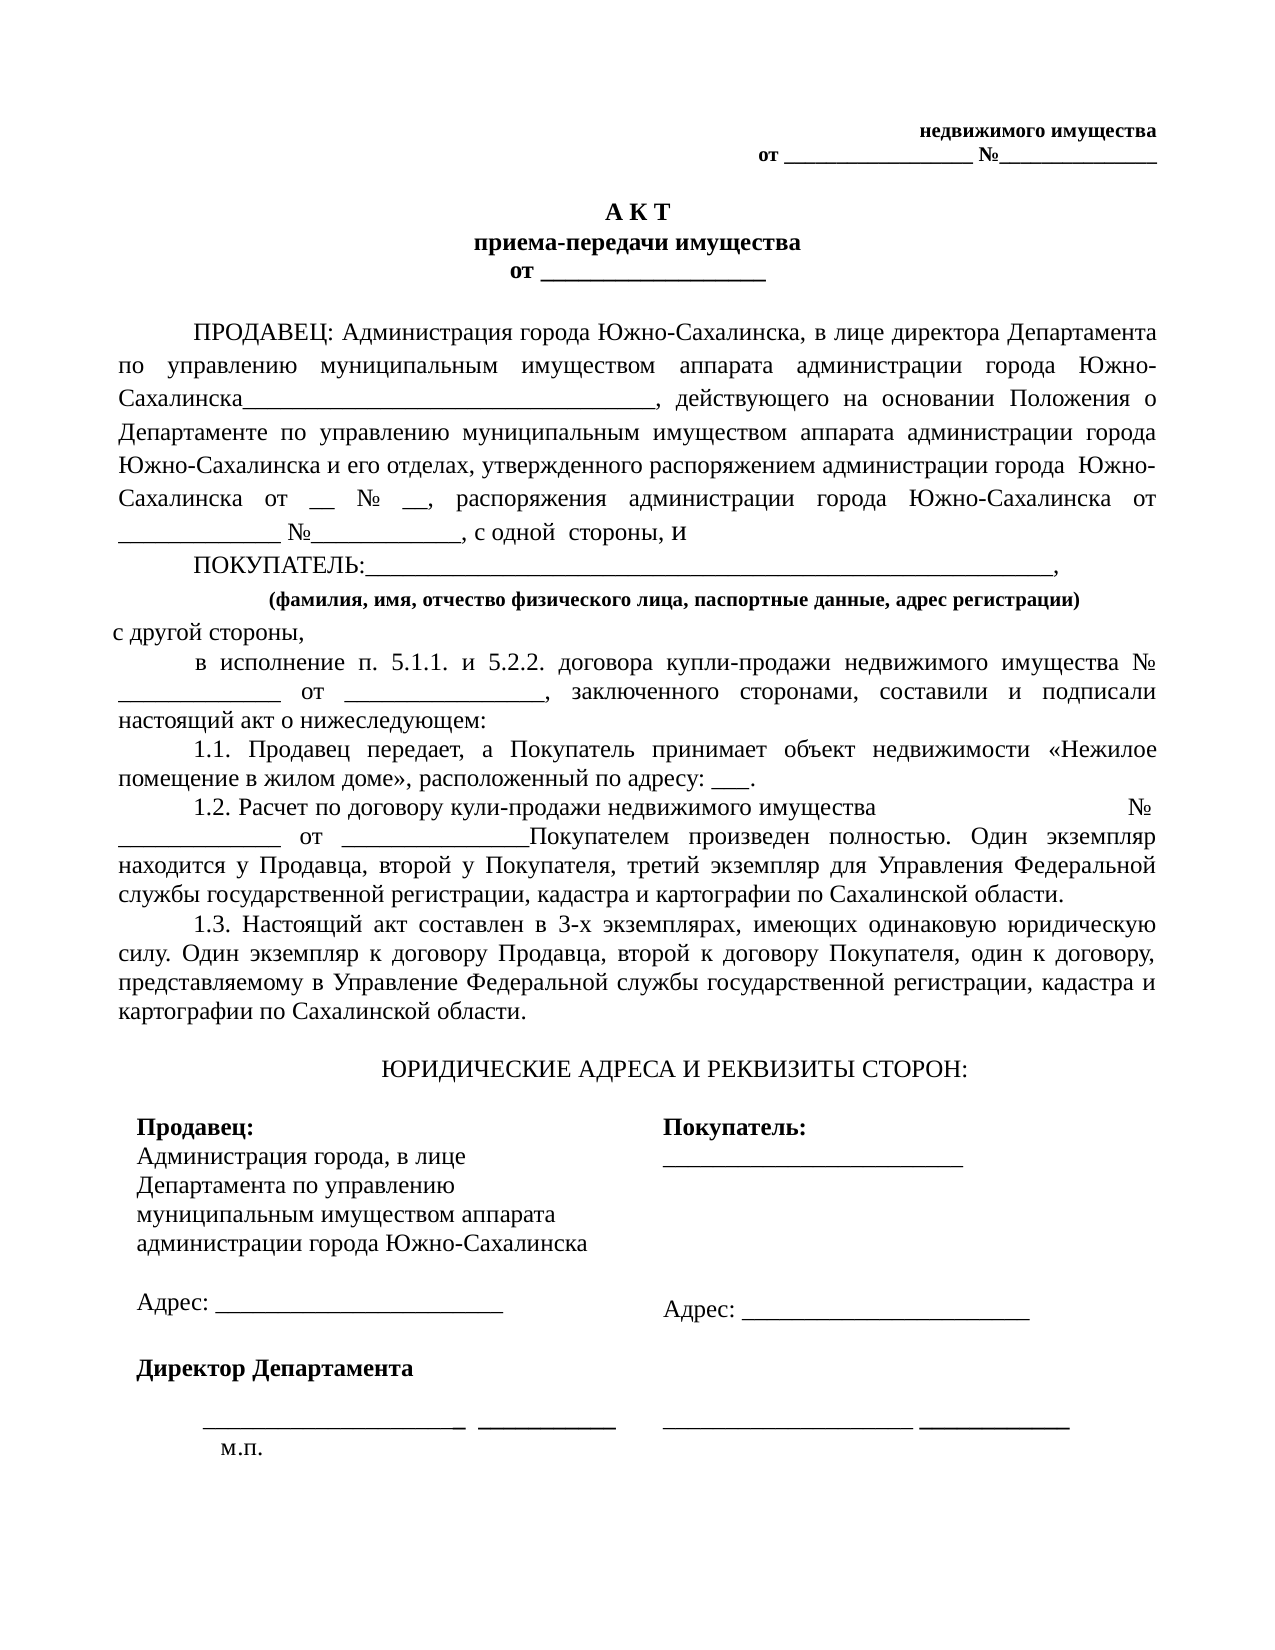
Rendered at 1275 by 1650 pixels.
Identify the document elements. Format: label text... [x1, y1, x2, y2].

table_cell [652, 1324, 1136, 1403]
table_cell Директор Департамента [125, 1324, 627, 1403]
text с другой стороны, [112, 613, 1157, 647]
table_cell [627, 1324, 652, 1403]
text 1.3. Настоящий акт составлен в 3-х экземплярах, имеющих одинаковую юридическую силу. Один экземпляр к договору Продавца, второй к договору Покупателя, один к договору, представляемому в Управление Федеральной службы государственной регистрации, кадастра и картографии по Сахалинской области. [118, 908, 1157, 1025]
table_header [627, 1112, 652, 1141]
text 1.2. Расчет по договору кули-продажи недвижимого имущества № _____________ от _______________Покупателем произведен полностью. Один экземпляр находится у Продавца, второй у Покупателя, третий экземпляр для Управления Федеральной службы государственной регистрации, кадастра и картографии по Сахалинской области. [118, 792, 1157, 908]
text недвижимого имущества от __________________ №_______________ [567, 118, 1157, 166]
text 1.1. Продавец передает, а Покупатель принимает объект недвижимости «Нежилое помещение в жилом доме», расположенный по адресу: ___. [118, 734, 1157, 792]
table_cell [627, 1141, 652, 1323]
table_header Продавец: [125, 1112, 627, 1141]
table_cell ____________________ ____________ [652, 1403, 1136, 1461]
table_cell _____________________ ___________ м.п. [125, 1403, 627, 1461]
text А К Т [118, 197, 1157, 226]
text от __________________ [118, 255, 1157, 284]
text ПРОДАВЕЦ: Администрация города Южно-Сахалинска, в лице директора Департамента по управлению муниципальным имуществом аппарата администрации города Южно-Сахалинска_________________________________, действующего на основании Положения о Департаменте по управлению муниципальным имуществом аппарата администрации города Южно-Сахалинска и его отделах, утвержденного распоряжением администрации города Южно-Сахалинска от __ № __, распоряжения администрации города Южно-Сахалинска от _____________ №____________, с одной стороны, и [118, 313, 1157, 547]
text в исполнение п. 5.1.1. и 5.2.2. договора купли-продажи недвижимого имущества № _____________ от ________________, заключенного сторонами, составили и подписали настоящий акт о нижеследующем: [118, 647, 1157, 734]
table_header Покупатель: [652, 1112, 1136, 1141]
text приема-передачи имущества [118, 226, 1157, 255]
table_cell ________________________ Адрес: _______________________ [652, 1141, 1136, 1323]
table_cell [627, 1403, 652, 1461]
text (фамилия, имя, отчество физического лица, паспортные данные, адрес регистрации) [118, 580, 1157, 613]
table_cell Администрация города, в лице Департамента по управлению муниципальным имуществом аппарата администрации города Южно-Сахалинска Адрес: _______________________ [125, 1141, 627, 1323]
text ЮРИДИЧЕСКИЕ АДРЕСА И РЕКВИЗИТЫ СТОРОН: [118, 1054, 1157, 1083]
text ПОКУПАТЕЛЬ:_______________________________________________________, [118, 547, 1157, 580]
